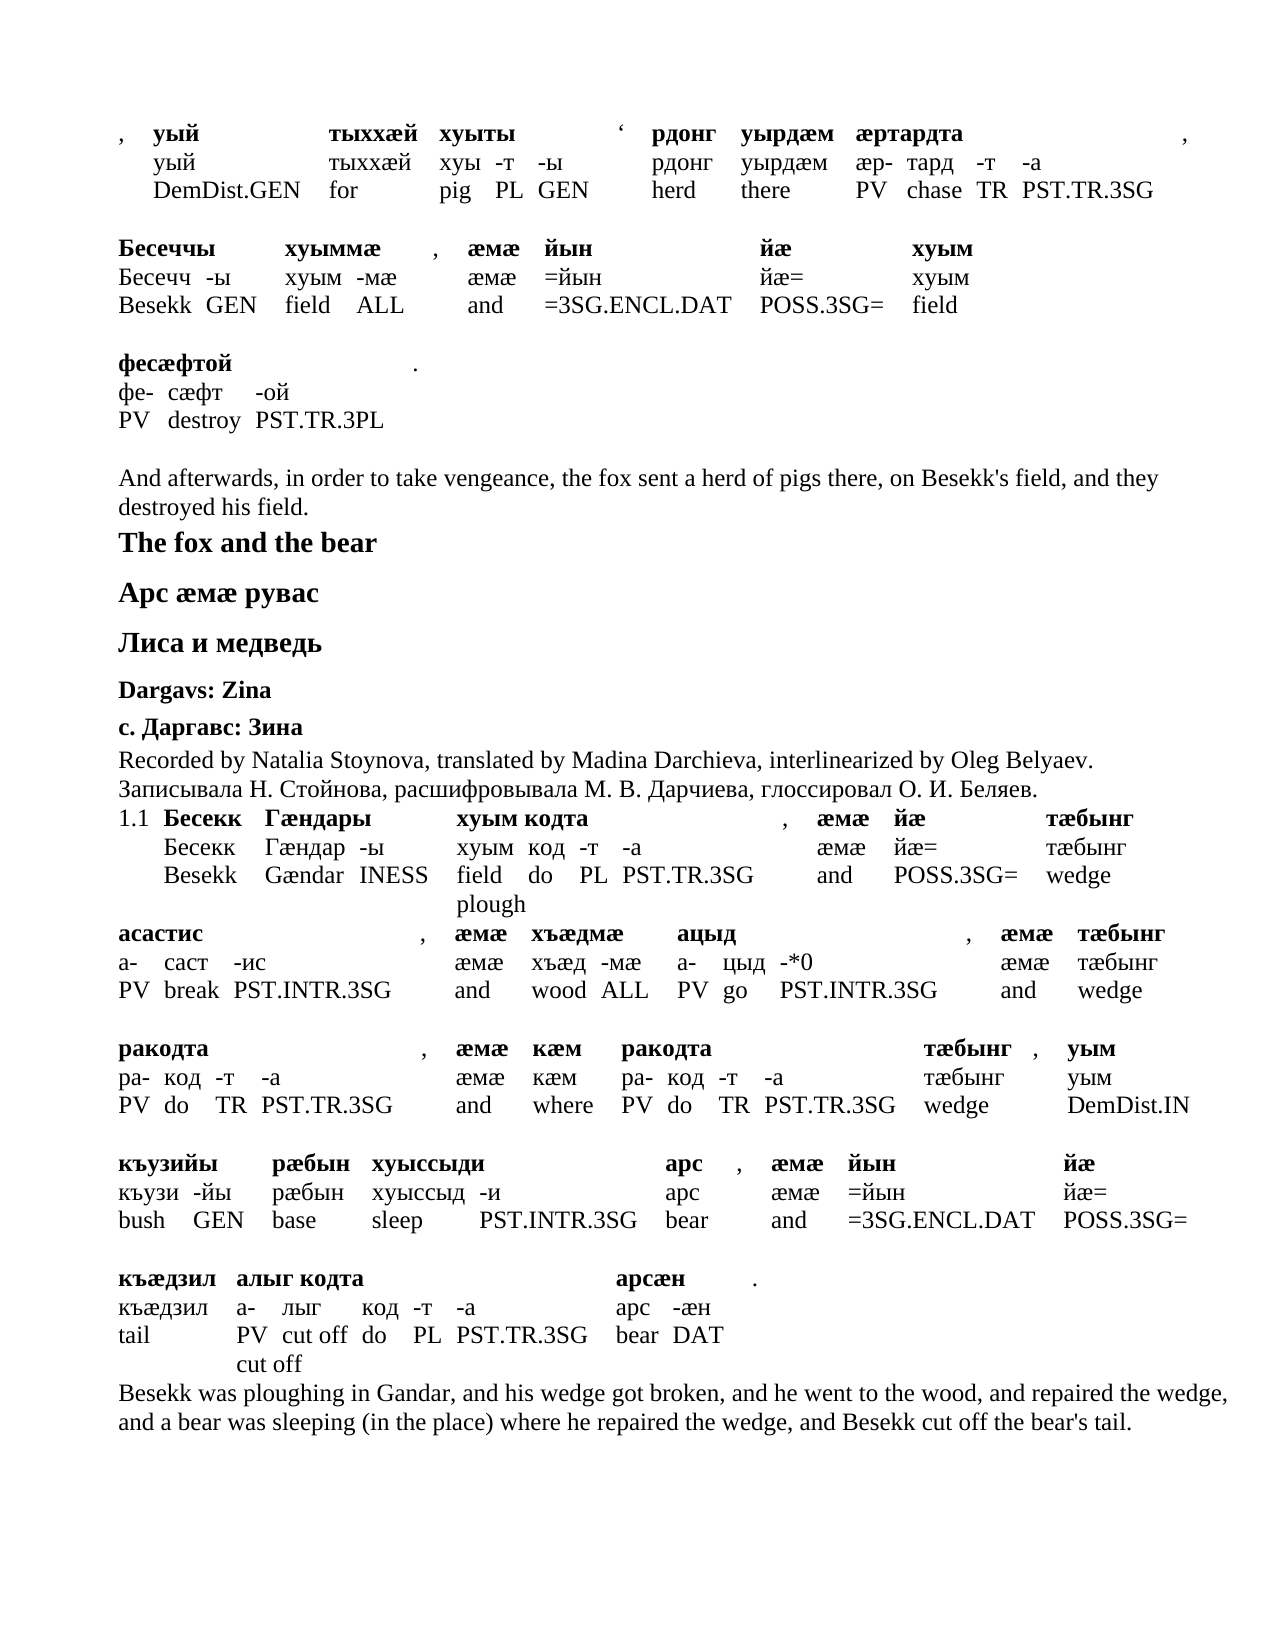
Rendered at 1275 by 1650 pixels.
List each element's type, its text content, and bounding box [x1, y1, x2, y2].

text арс [665, 1148, 722, 1177]
text тæбынг [1077, 947, 1158, 975]
text йæ [893, 803, 1032, 832]
text уый [153, 147, 301, 176]
text Гæндар [264, 832, 345, 860]
text DAT [672, 1320, 724, 1349]
text æмæ [771, 1177, 820, 1205]
text саст [164, 947, 219, 975]
text йæ= [893, 832, 1018, 860]
text . [752, 1263, 773, 1292]
text -т [976, 147, 1008, 176]
text а- [677, 947, 709, 975]
text хуым кодта [456, 803, 768, 832]
text do [528, 860, 565, 889]
text алыг кодта [236, 1263, 602, 1292]
text æмæ [456, 1033, 519, 1062]
text уырдæм [741, 147, 828, 176]
text , [1032, 1033, 1053, 1062]
text field [284, 291, 342, 319]
text -*0 [779, 947, 938, 975]
text PST.TR.3PL [255, 406, 384, 434]
text base [272, 1205, 344, 1234]
text -а [764, 1062, 896, 1090]
text Gændar [264, 860, 345, 889]
title The fox and the bear [118, 525, 1249, 558]
text тыххæй [328, 147, 411, 176]
text , [736, 1148, 757, 1177]
text -т [413, 1292, 442, 1320]
text PV [855, 176, 893, 204]
text PV [236, 1320, 268, 1349]
text and [771, 1205, 820, 1234]
text æмæ [1000, 918, 1063, 947]
text хуым [456, 832, 514, 860]
text chase [907, 176, 962, 204]
text къæдзил [118, 1292, 208, 1320]
text GEN [193, 1205, 244, 1234]
text for [328, 176, 411, 204]
text plough [456, 889, 768, 918]
text and [817, 860, 866, 889]
text DemDist.IN [1067, 1090, 1190, 1119]
text тæбынг [924, 1062, 1004, 1090]
text wedge [924, 1090, 1004, 1119]
text къузи [118, 1177, 179, 1205]
text хуым [912, 233, 983, 262]
text хуыты [439, 118, 603, 147]
text TR [976, 176, 1008, 204]
text хуым [912, 262, 969, 291]
text æр- [855, 147, 893, 176]
text , [432, 233, 453, 262]
text хъæдмæ [531, 918, 663, 947]
text тæбынг [924, 1033, 1018, 1062]
text wood [531, 975, 587, 1004]
text -а [622, 832, 754, 860]
text æмæ [817, 832, 866, 860]
text æмæ [467, 233, 530, 262]
text код [362, 1292, 399, 1320]
text уый [153, 118, 315, 147]
text æмæ [467, 262, 516, 291]
text GEN [538, 176, 589, 204]
text -и [479, 1177, 638, 1205]
text PST.TR.3SG [456, 1320, 588, 1349]
text йæ [759, 233, 898, 262]
text а- [236, 1292, 268, 1320]
text pig [439, 176, 481, 204]
text PV [118, 1090, 150, 1119]
text с. Даргавс: Зина [118, 712, 1249, 741]
text do [667, 1090, 704, 1119]
text break [164, 975, 219, 1004]
text POSS.3SG= [1063, 1205, 1188, 1234]
text -ы [359, 832, 429, 860]
text хъæд [531, 947, 587, 975]
text -т [579, 832, 608, 860]
text PST.TR.3SG [764, 1090, 896, 1119]
text =3SG.ENCL.DAT [544, 291, 732, 319]
text а- [118, 947, 150, 975]
text TR [215, 1090, 247, 1119]
text фе- [118, 377, 154, 406]
text рæбын [272, 1177, 344, 1205]
text рдонг [652, 147, 713, 176]
text асастис [118, 918, 406, 947]
text рæбын [272, 1148, 358, 1177]
text and [1000, 975, 1050, 1004]
text where [532, 1090, 593, 1119]
text Бесекк [163, 803, 251, 832]
text Бесечч [118, 262, 192, 291]
text -æн [672, 1292, 724, 1320]
text уым [1067, 1033, 1204, 1062]
text Записывала Н. Стойнова, расшифровывала М. В. Дарчиева, глоссировал О. И. Беляев. [118, 774, 1249, 803]
text ра- [621, 1062, 653, 1090]
text sleep [372, 1205, 465, 1234]
text код [667, 1062, 704, 1090]
text йын [848, 1148, 1049, 1177]
text -ис [233, 947, 392, 975]
text do [362, 1320, 399, 1349]
text GEN [206, 291, 257, 319]
text . [412, 348, 433, 377]
text тæбынг [1077, 918, 1172, 947]
text destroy [168, 406, 241, 434]
text -мæ [356, 262, 405, 291]
text рдонг [652, 118, 727, 147]
text Recorded by Natalia Stoynova, translated by Madina Darchieva, interlinearized by Oleg Belyaev. [118, 745, 1249, 774]
text herd [652, 176, 713, 204]
text PST.TR.3SG [1022, 176, 1154, 204]
text хуыссыди [372, 1148, 651, 1177]
text цыд [723, 947, 766, 975]
text ра- [118, 1062, 150, 1090]
text =йын [544, 262, 732, 291]
text go [723, 975, 766, 1004]
text PST.INTR.3SG [779, 975, 938, 1004]
text field [456, 860, 514, 889]
text -ы [538, 147, 589, 176]
text and [454, 975, 503, 1004]
text -йы [193, 1177, 244, 1205]
text PST.INTR.3SG [479, 1205, 638, 1234]
text , [1182, 118, 1203, 147]
text арсæн [616, 1263, 738, 1292]
text -ы [206, 262, 257, 291]
text лыг [282, 1292, 348, 1320]
text =йын [848, 1177, 1035, 1205]
text тард [907, 147, 962, 176]
text POSS.3SG= [893, 860, 1018, 889]
text -т [215, 1062, 247, 1090]
text ALL [356, 291, 405, 319]
text йын [544, 233, 746, 262]
text ALL [601, 975, 649, 1004]
text -ой [255, 377, 384, 406]
text , [421, 1033, 442, 1062]
text -мæ [601, 947, 649, 975]
text хуы [439, 147, 481, 176]
text Бесекк [163, 832, 237, 860]
text , [782, 803, 803, 832]
text тæбынг [1046, 803, 1140, 832]
text арс [616, 1292, 659, 1320]
text йæ [1063, 1148, 1202, 1177]
text bear [616, 1320, 659, 1349]
text æмæ [817, 803, 880, 832]
text 1.1 [118, 803, 149, 832]
text хуым [284, 262, 342, 291]
text кæм [532, 1033, 607, 1062]
text ракодта [621, 1033, 910, 1062]
text йæ= [1063, 1177, 1188, 1205]
text , [118, 118, 139, 147]
text PL [495, 176, 524, 204]
text арс [665, 1177, 708, 1205]
text And afterwards, in order to take vengeance, the fox sent a herd of pigs there, on Besekk's field, and they destroyed his field. [118, 463, 1249, 521]
text код [528, 832, 565, 860]
text æртардта [855, 118, 1168, 147]
text æмæ [454, 947, 503, 975]
title Арс æмæ рувас [118, 575, 1249, 608]
text INESS [359, 860, 429, 889]
text do [164, 1090, 201, 1119]
text DemDist.GEN [153, 176, 301, 204]
text -т [495, 147, 524, 176]
text хуыммæ [284, 233, 419, 262]
text and [456, 1090, 505, 1119]
text wedge [1046, 860, 1127, 889]
text ракодта [118, 1033, 407, 1062]
text ‘ [617, 118, 638, 147]
text PV [118, 406, 154, 434]
text and [467, 291, 516, 319]
text PST.TR.3SG [622, 860, 754, 889]
text wedge [1077, 975, 1158, 1004]
text PV [118, 975, 150, 1004]
text =3SG.ENCL.DAT [848, 1205, 1035, 1234]
text хуыссыд [372, 1177, 465, 1205]
text Dargavs: Zina [118, 675, 1249, 704]
text къæдзил [118, 1263, 222, 1292]
text field [912, 291, 969, 319]
text PV [677, 975, 709, 1004]
text -а [456, 1292, 588, 1320]
text фесæфтой [118, 348, 398, 377]
text тæбынг [1046, 832, 1127, 860]
text æмæ [454, 918, 517, 947]
text tail [118, 1320, 208, 1349]
text PST.INTR.3SG [233, 975, 392, 1004]
text -т [718, 1062, 750, 1090]
text TR [718, 1090, 750, 1119]
text Besekk [118, 291, 192, 319]
text тыххæй [328, 118, 425, 147]
text йæ= [759, 262, 884, 291]
text there [741, 176, 828, 204]
text къузийы [118, 1148, 258, 1177]
text сæфт [168, 377, 241, 406]
text Бесеччы [118, 233, 271, 262]
text POSS.3SG= [759, 291, 884, 319]
text PST.TR.3SG [261, 1090, 393, 1119]
text Besekk [163, 860, 237, 889]
text PL [579, 860, 608, 889]
text bear [665, 1205, 708, 1234]
text Besekk was ploughing in Gandar, and his wedge got broken, and he went to the wood, and repaired the wedge, and a bear was sleeping (in the place) where he repaired the wedge, and Besekk cut off the bear's tail. [118, 1378, 1249, 1435]
text кæм [532, 1062, 593, 1090]
text уым [1067, 1062, 1190, 1090]
text -а [1022, 147, 1154, 176]
text cut off [236, 1349, 602, 1378]
text æмæ [1000, 947, 1050, 975]
text , [966, 918, 987, 947]
text , [419, 918, 441, 947]
title Лиса и медведь [118, 625, 1249, 659]
text PV [621, 1090, 653, 1119]
text PL [413, 1320, 442, 1349]
text уырдæм [741, 118, 842, 147]
text bush [118, 1205, 179, 1234]
text ацыд [677, 918, 952, 947]
text æмæ [456, 1062, 505, 1090]
text код [164, 1062, 201, 1090]
text cut off [282, 1320, 348, 1349]
text Гæндары [264, 803, 443, 832]
text æмæ [771, 1148, 834, 1177]
text -а [261, 1062, 393, 1090]
